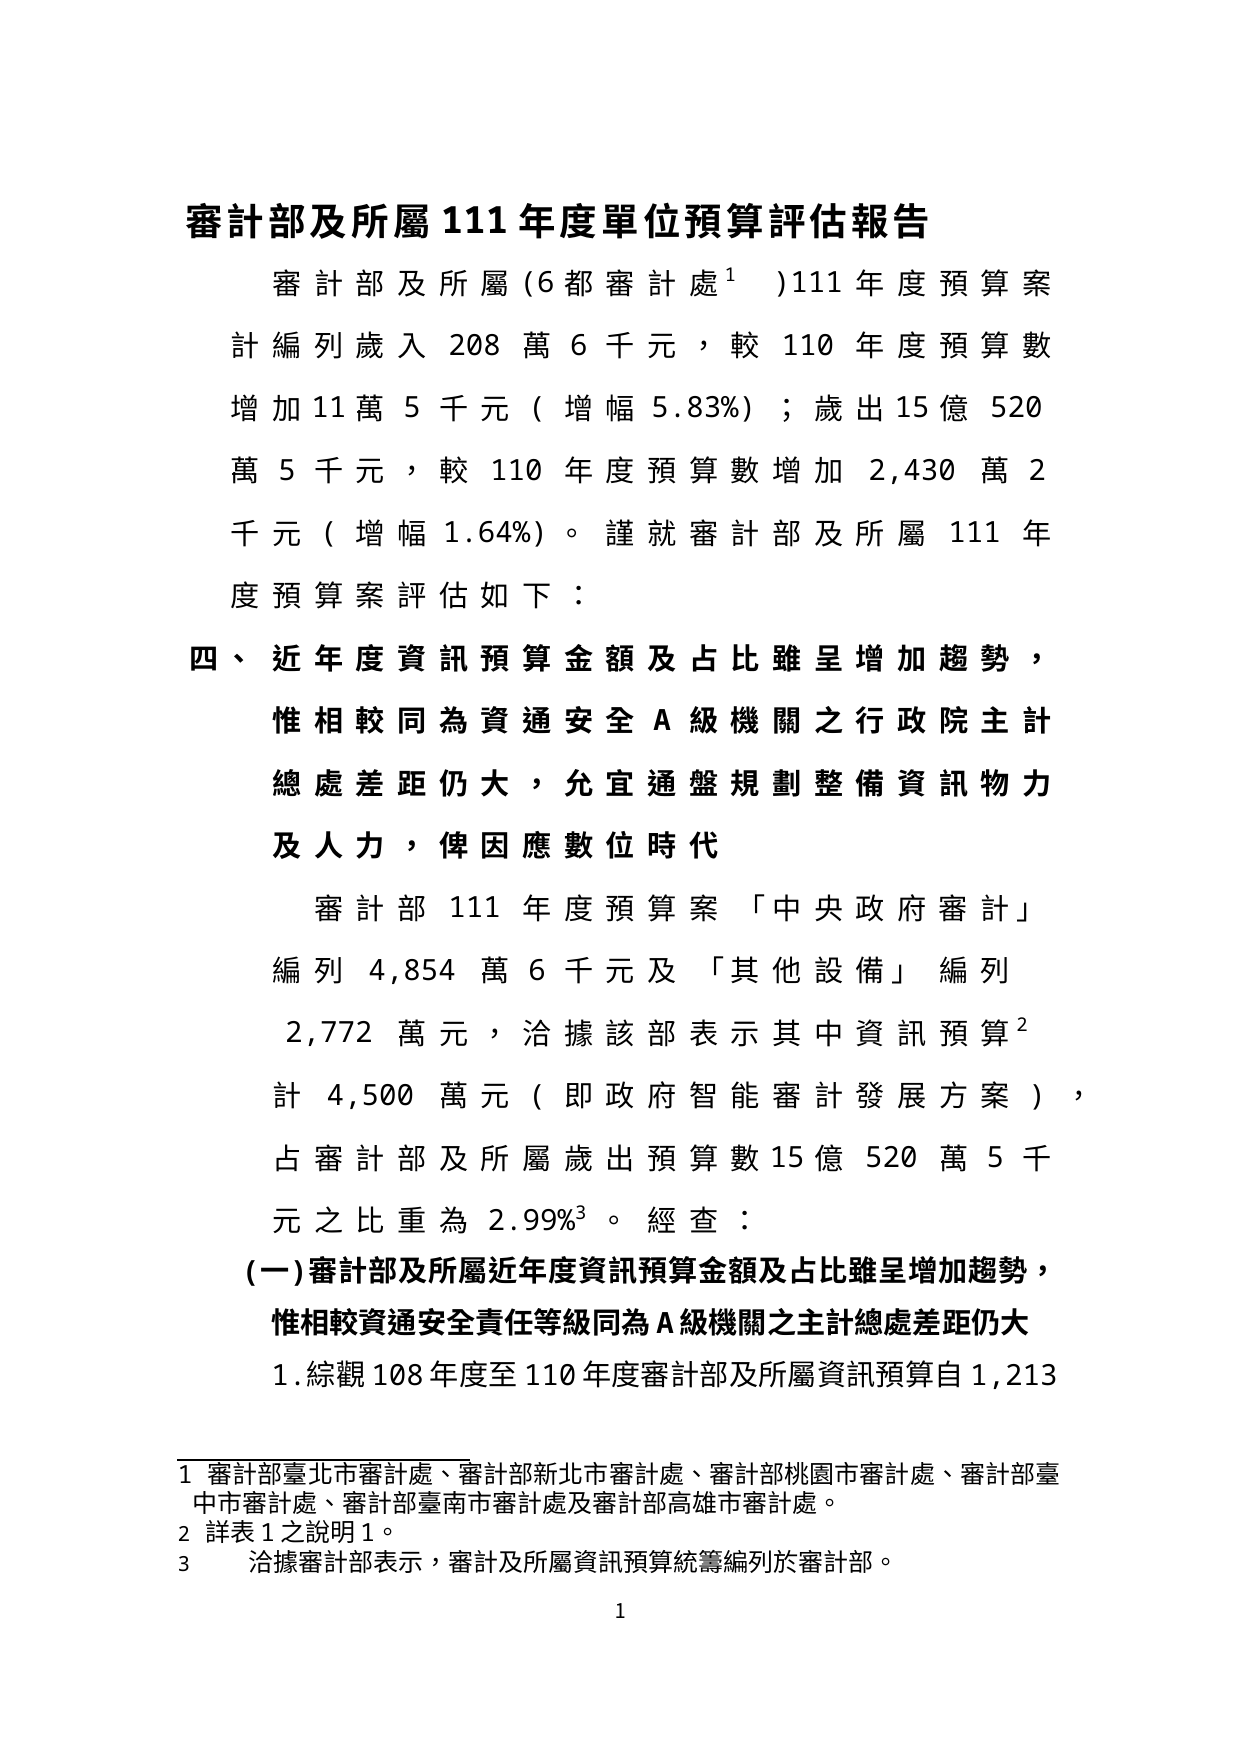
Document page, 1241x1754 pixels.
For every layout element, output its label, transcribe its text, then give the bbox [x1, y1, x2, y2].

text 1.綜觀108年度至110年度審計部及所屬資訊預算自1,213萬3千元增為2,337萬5千元，增加1,124萬2千元(增幅92.66%)，資訊預算占公務預算比重自0.84%增為1.58%(增加0.74個百分點)，金額及占比均呈增加趨勢；又111年度資訊預算及占比分別增為4,500萬元及2.99%，主要係增加編列建置大數據分析平台等政府智能審計發展方案經費。 [271, 1344, 1058, 1396]
text 審計部臺北市審計處、審計部新北市審計處、審計部桃園市審計處、審計部臺中市審計處、審計部臺南市審計處及審計部高雄市審計處。 [177, 1460, 1063, 1518]
text 審計部及所屬111年度單位預算評估報告 [183, 177, 1058, 240]
text 詳表1之說明1。 [177, 1518, 1063, 1548]
text 洽據審計部表示，審計及所屬資訊預算統籌編列於審計部。 [177, 1548, 1063, 1577]
text 審計部及所屬(6都審計處)111年度預算案計編列歲入208萬6千元，較110年度預算數增加11萬5千元(增幅5.83%)；歲出15億520萬5千元，較110年度預算數增加2,430萬2千元(增幅1.64%)。謹就審計部及所屬111年度預算案評估如下： [183, 240, 1058, 615]
text 四、近年度資訊預算金額及占比雖呈增加趨勢，惟相較同為資通安全A級機關之行政院主計總處差距仍大，允宜通盤規劃整備資訊物力及人力，俾因應數位時代 [183, 615, 1058, 865]
text (一)審計部及所屬近年度資訊預算金額及占比雖呈增加趨勢，惟相較資通安全責任等級同為A級機關之主計總處差距仍大 [242, 1240, 1058, 1344]
text 審計部111年度預算案「中央政府審計」編列4,854萬6千元及「其他設備」編列2,772萬元，洽據該部表示其中資訊預算計4,500萬元(即政府智能審計發展方案)，占審計部及所屬歲出預算數15億520萬5千元之比重為2.99%。經查： [242, 865, 1058, 1240]
